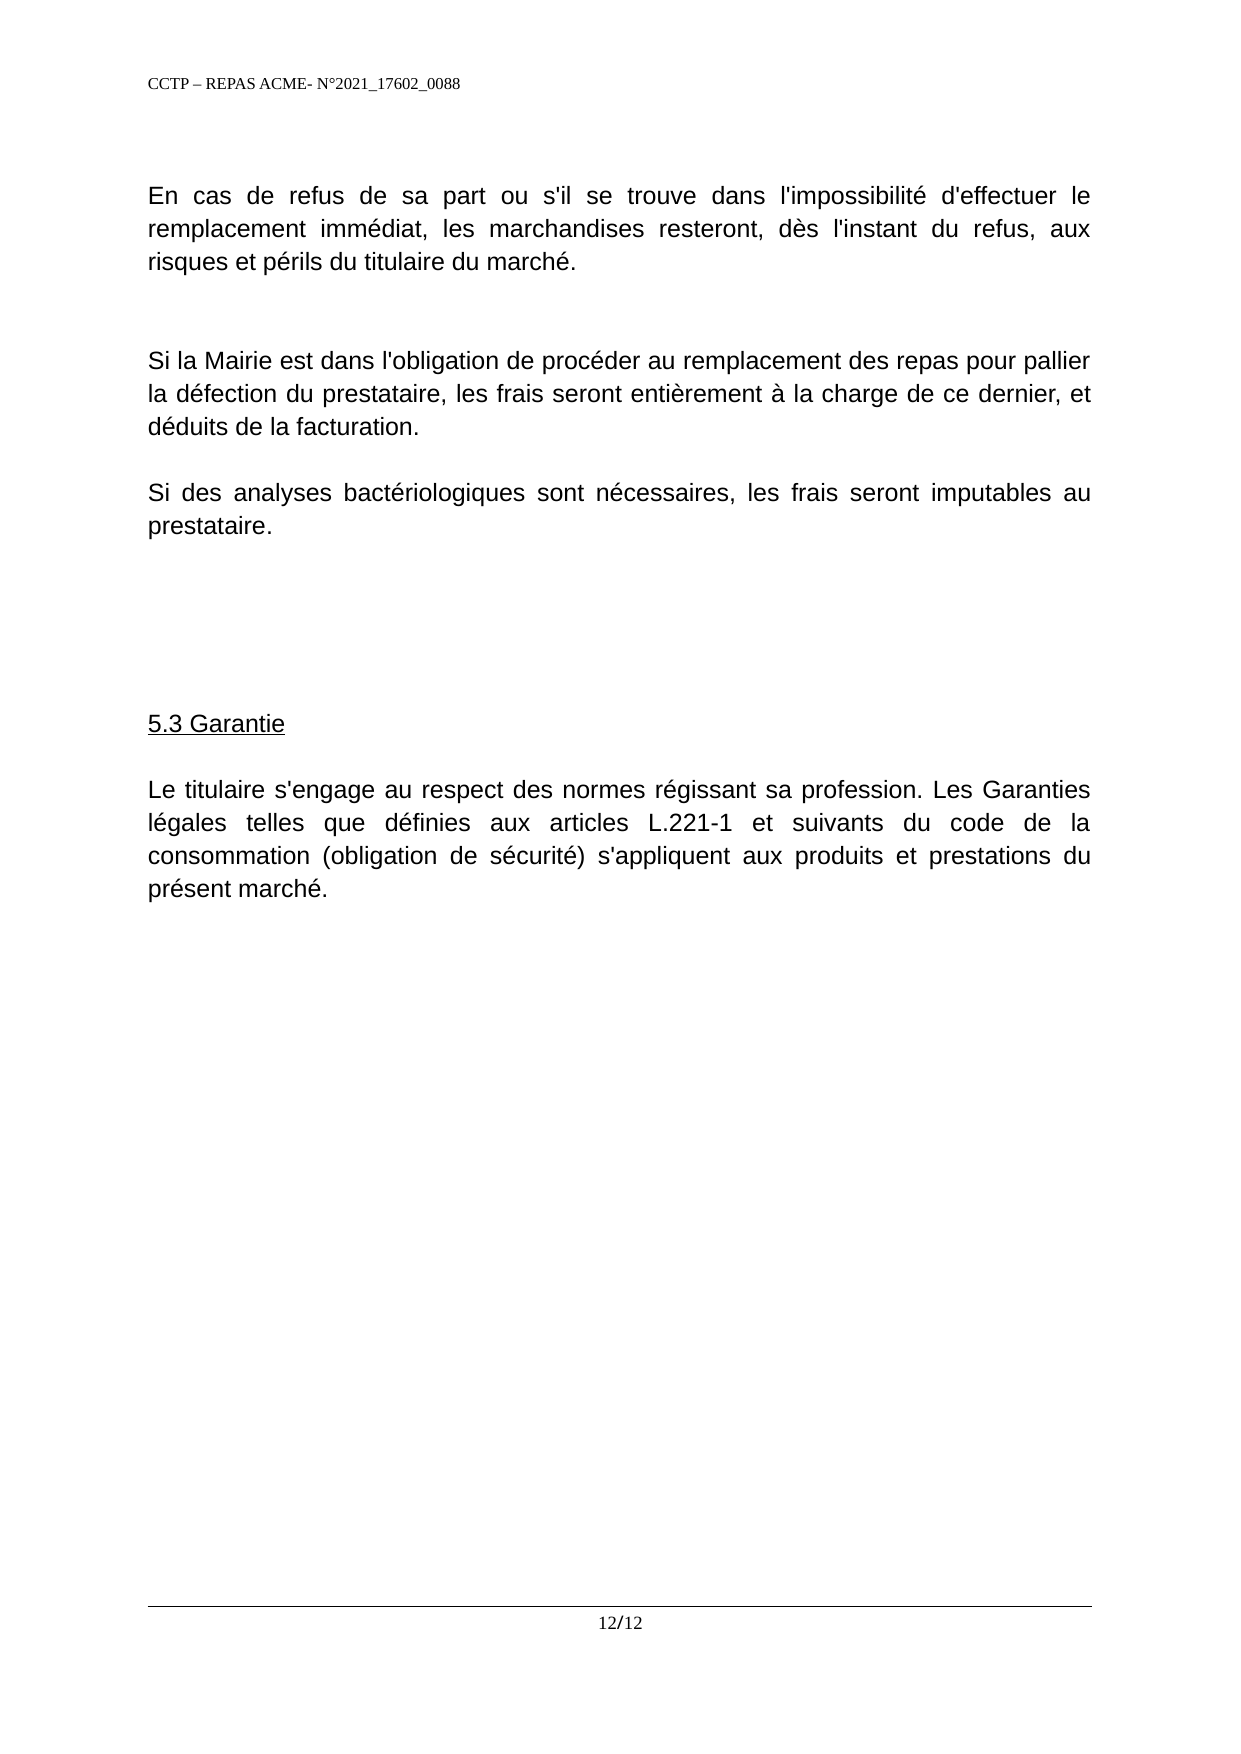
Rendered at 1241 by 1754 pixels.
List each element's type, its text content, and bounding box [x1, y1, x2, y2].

text En cas de refus de sa part ou s'il se trouve dans l'impossibilité d'effectuer le remplacement immédiat, les marchandises resteront, dès l'instant du refus, aux risques et périls du titulaire du marché. [148, 181, 1092, 276]
text Le titulaire s'engage au respect des normes régissant sa profession. Les Garanties légales telles que définies aux articles L.221-1 et suivants du code de la consommation (obligation de sécurité) s'appliquent aux produits et prestations du présent marché. [148, 775, 1092, 903]
text 5.3 Garantie [148, 709, 1092, 738]
text Si des analyses bactériologiques sont nécessaires, les frais seront imputables au prestataire. [148, 478, 1092, 540]
text Si la Mairie est dans l'obligation de procéder au remplacement des repas pour pallier la défection du prestataire, les frais seront entièrement à la charge de ce dernier, et déduits de la facturation. [148, 346, 1092, 441]
